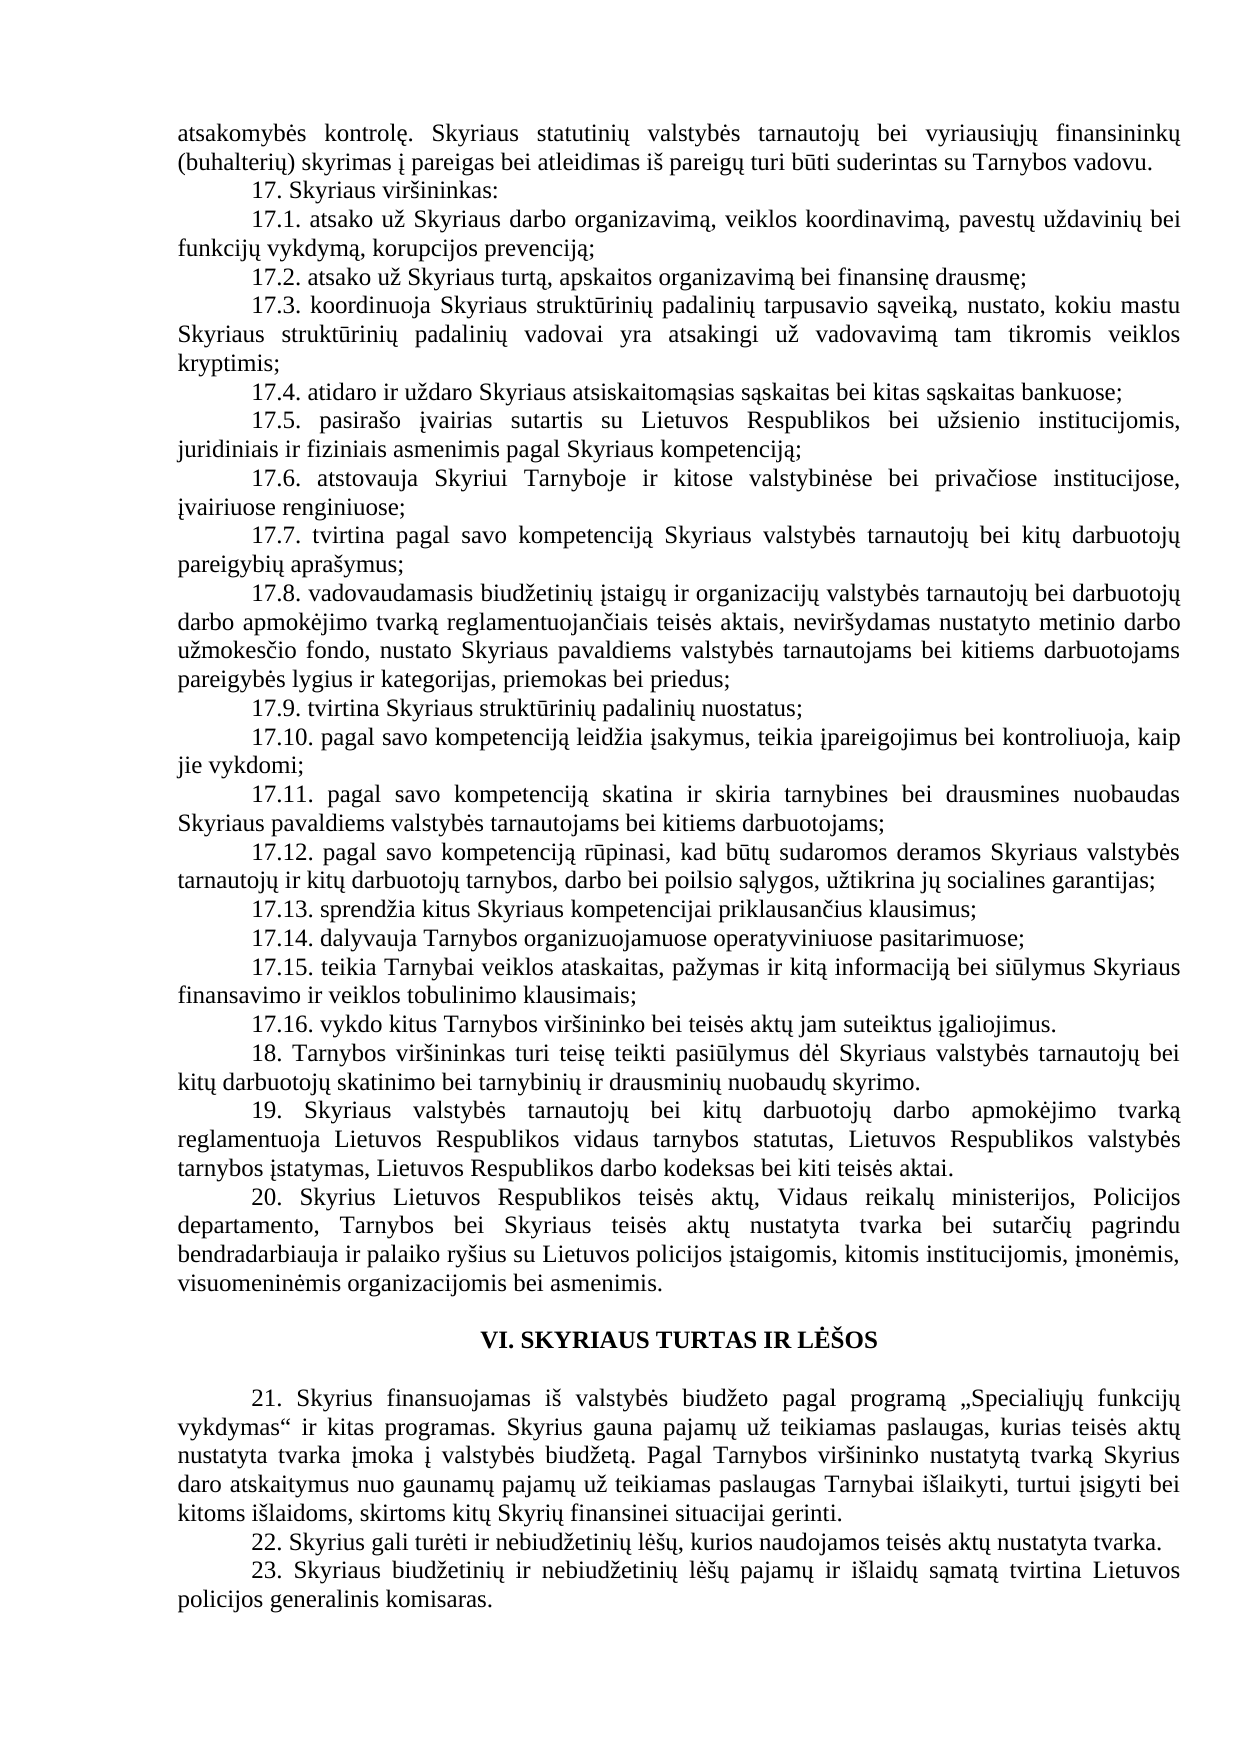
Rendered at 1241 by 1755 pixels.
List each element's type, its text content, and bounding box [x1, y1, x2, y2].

text 17.7. tvirtina pagal savo kompetenciją Skyriaus valstybės tarnautojų bei kitų darbuotojų pareigybių aprašymus; [177, 521, 1181, 578]
text 17.14. dalyvauja Tarnybos organizuojamuose operatyviniuose pasitarimuose; [177, 923, 1181, 952]
text 17.6. atstovauja Skyriui Tarnyboje ir kitose valstybinėse bei privačiose institucijose, įvairiuose renginiuose; [177, 463, 1181, 521]
text 17.1. atsako už Skyriaus darbo organizavimą, veiklos koordinavimą, pavestų uždavinių bei funkcijų vykdymą, korupcijos prevenciją; [177, 204, 1181, 262]
text 17.2. atsako už Skyriaus turtą, apskaitos organizavimą bei finansinę drausmę; [177, 262, 1181, 291]
text 17.11. pagal savo kompetenciją skatina ir skiria tarnybines bei drausmines nuobaudas Skyriaus pavaldiems valstybės tarnautojams bei kitiems darbuotojams; [177, 779, 1181, 837]
text 17.15. teikia Tarnybai veiklos ataskaitas, pažymas ir kitą informaciją bei siūlymus Skyriaus finansavimo ir veiklos tobulinimo klausimais; [177, 952, 1181, 1009]
text 23. Skyriaus biudžetinių ir nebiudžetinių lėšų pajamų ir išlaidų sąmatą tvirtina Lietuvos policijos generalinis komisaras. [177, 1556, 1181, 1613]
text 17.12. pagal savo kompetenciją rūpinasi, kad būtų sudaromos deramos Skyriaus valstybės tarnautojų ir kitų darbuotojų tarnybos, darbo bei poilsio sąlygos, užtikrina jų socialines garantijas; [177, 837, 1181, 894]
text 17. Skyriaus viršininkas: [177, 176, 1181, 204]
text 18. Tarnybos viršininkas turi teisę teikti pasiūlymus dėl Skyriaus valstybės tarnautojų bei kitų darbuotojų skatinimo bei tarnybinių ir drausminių nuobaudų skyrimo. [177, 1038, 1181, 1096]
text 17.10. pagal savo kompetenciją leidžia įsakymus, teikia įpareigojimus bei kontroliuoja, kaip jie vykdomi; [177, 722, 1181, 779]
text 22. Skyrius gali turėti ir nebiudžetinių lėšų, kurios naudojamos teisės aktų nustatyta tvarka. [177, 1527, 1181, 1556]
text 17.4. atidaro ir uždaro Skyriaus atsiskaitomąsias sąskaitas bei kitas sąskaitas bankuose; [177, 377, 1181, 406]
text VI. SKYRIAUS TURTAS IR LĖŠOS [177, 1326, 1181, 1354]
text 17.13. sprendžia kitus Skyriaus kompetencijai priklausančius klausimus; [177, 894, 1181, 923]
text 19. Skyriaus valstybės tarnautojų bei kitų darbuotojų darbo apmokėjimo tvarką reglamentuoja Lietuvos Respublikos vidaus tarnybos statutas, Lietuvos Respublikos valstybės tarnybos įstatymas, Lietuvos Respublikos darbo kodeksas bei kiti teisės aktai. [177, 1096, 1181, 1182]
text 21. Skyrius finansuojamas iš valstybės biudžeto pagal programą „Specialiųjų funkcijų vykdymas“ ir kitas programas. Skyrius gauna pajamų už teikiamas paslaugas, kurias teisės aktų nustatyta tvarka įmoka į valstybės biudžetą. Pagal Tarnybos viršininko nustatytą tvarką Skyrius daro atskaitymus nuo gaunamų pajamų už teikiamas paslaugas Tarnybai išlaikyti, turtui įsigyti bei kitoms išlaidoms, skirtoms kitų Skyrių finansinei situacijai gerinti. [177, 1383, 1181, 1527]
text 17.16. vykdo kitus Tarnybos viršininko bei teisės aktų jam suteiktus įgaliojimus. [177, 1009, 1181, 1038]
text atsakomybės kontrolę. Skyriaus statutinių valstybės tarnautojų bei vyriausiųjų finansininkų (buhalterių) skyrimas į pareigas bei atleidimas iš pareigų turi būti suderintas su Tarnybos vadovu. [177, 118, 1181, 176]
text 20. Skyrius Lietuvos Respublikos teisės aktų, Vidaus reikalų ministerijos, Policijos departamento, Tarnybos bei Skyriaus teisės aktų nustatyta tvarka bei sutarčių pagrindu bendradarbiauja ir palaiko ryšius su Lietuvos policijos įstaigomis, kitomis institucijomis, įmonėmis, visuomeninėmis organizacijomis bei asmenimis. [177, 1182, 1181, 1297]
text 17.5. pasirašo įvairias sutartis su Lietuvos Respublikos bei užsienio institucijomis, juridiniais ir fiziniais asmenimis pagal Skyriaus kompetenciją; [177, 406, 1181, 463]
text 17.8. vadovaudamasis biudžetinių įstaigų ir organizacijų valstybės tarnautojų bei darbuotojų darbo apmokėjimo tvarką reglamentuojančiais teisės aktais, neviršydamas nustatyto metinio darbo užmokesčio fondo, nustato Skyriaus pavaldiems valstybės tarnautojams bei kitiems darbuotojams pareigybės lygius ir kategorijas, priemokas bei priedus; [177, 578, 1181, 693]
text 17.3. koordinuoja Skyriaus struktūrinių padalinių tarpusavio sąveiką, nustato, kokiu mastu Skyriaus struktūrinių padalinių vadovai yra atsakingi už vadovavimą tam tikromis veiklos kryptimis; [177, 291, 1181, 377]
text 17.9. tvirtina Skyriaus struktūrinių padalinių nuostatus; [177, 693, 1181, 722]
